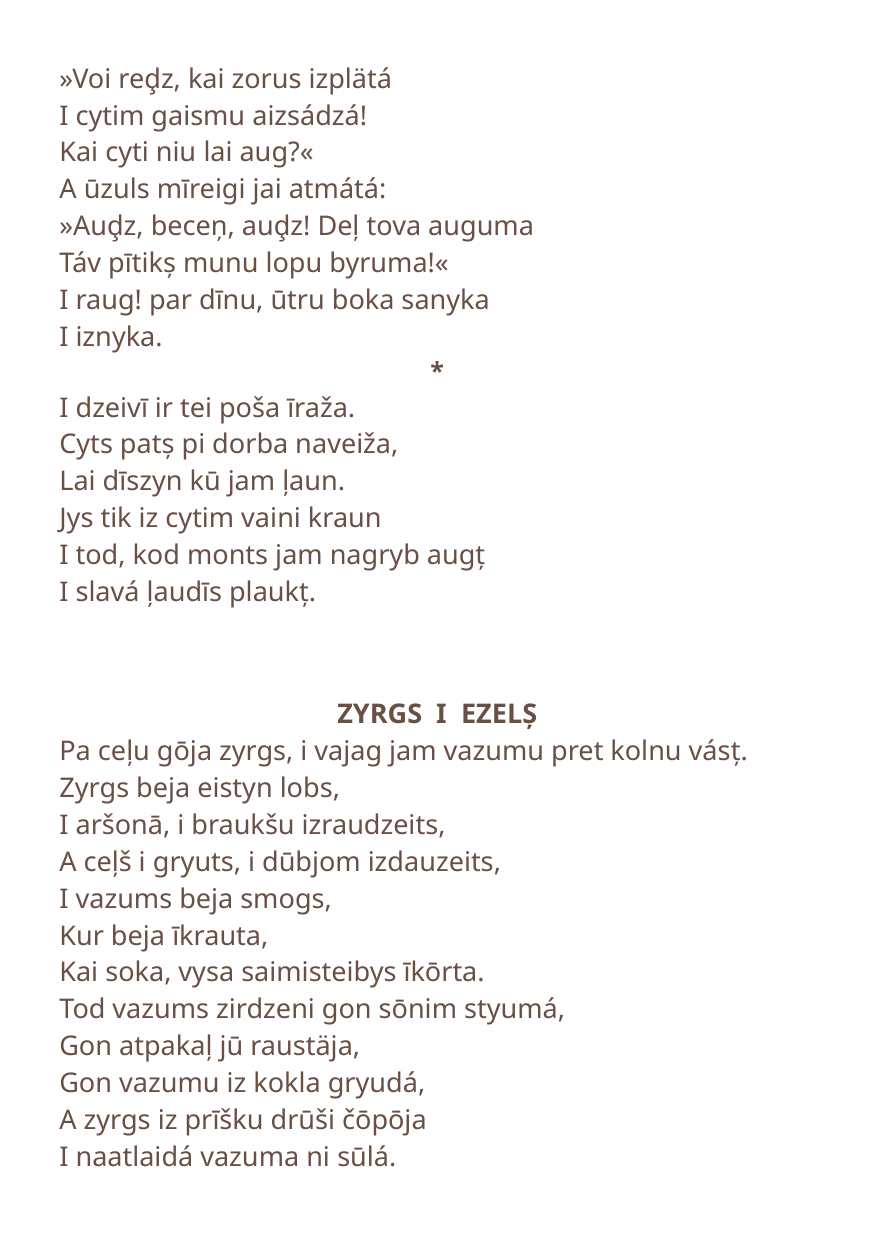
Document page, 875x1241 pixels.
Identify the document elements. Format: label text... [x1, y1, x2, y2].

text »Voi reḑz, kai zorus izplätá [59, 59, 815, 96]
text I cytim gaismu aizsádzá! [59, 96, 815, 133]
text Kur beja īkrauta, [59, 916, 815, 953]
text Lai dīszyn kū jam ļaun. [59, 462, 815, 499]
text Kai soka, vysa saimisteibys īkōrta. [59, 953, 815, 990]
text * [59, 354, 815, 388]
text A zyrgs iz prīšku drūši čōpōja [59, 1100, 815, 1137]
text I dzeivī ir tei poša īraža. [59, 388, 815, 425]
text A ceļš i gryuts, i dūbjom izdauzeits, [59, 842, 815, 879]
text I vazums beja smogs, [59, 879, 815, 916]
text I slavá ļaudīs plaukț. [59, 572, 815, 609]
text »Auḑz, beceņ, auḑz! Deļ tova auguma [59, 207, 815, 243]
text Pa ceļu gōja zyrgs, i vajag jam vazumu pret kolnu vásț. [59, 732, 815, 768]
text I tod, kod monts jam nagryb augț [59, 536, 815, 572]
text I aršonā, i braukšu izraudzeits, [59, 805, 815, 842]
text I iznyka. [59, 317, 815, 354]
text Kai cyti niu lai aug?« [59, 133, 815, 170]
text Cyts patș pi dorba naveiža, [59, 425, 815, 462]
text A ūzuls mīreigi jai atmátá: [59, 170, 815, 207]
text Táv pītikș munu lopu byruma!« [59, 243, 815, 280]
text Zyrgs beja eistyn lobs, [59, 768, 815, 805]
text Gon atpakaļ jū raustäja, [59, 1027, 815, 1063]
text I raug! par dīnu, ūtru boka sanyka [59, 280, 815, 317]
text Tod vazums zirdzeni gon sōnim styumá, [59, 990, 815, 1027]
text Jys tik iz cytim vaini kraun [59, 499, 815, 536]
text ZYRGS I EZELȘ [59, 695, 815, 732]
text Gon vazumu iz kokla gryudá, [59, 1063, 815, 1100]
text I naatlaidá vazuma ni sūlá. [59, 1137, 815, 1174]
